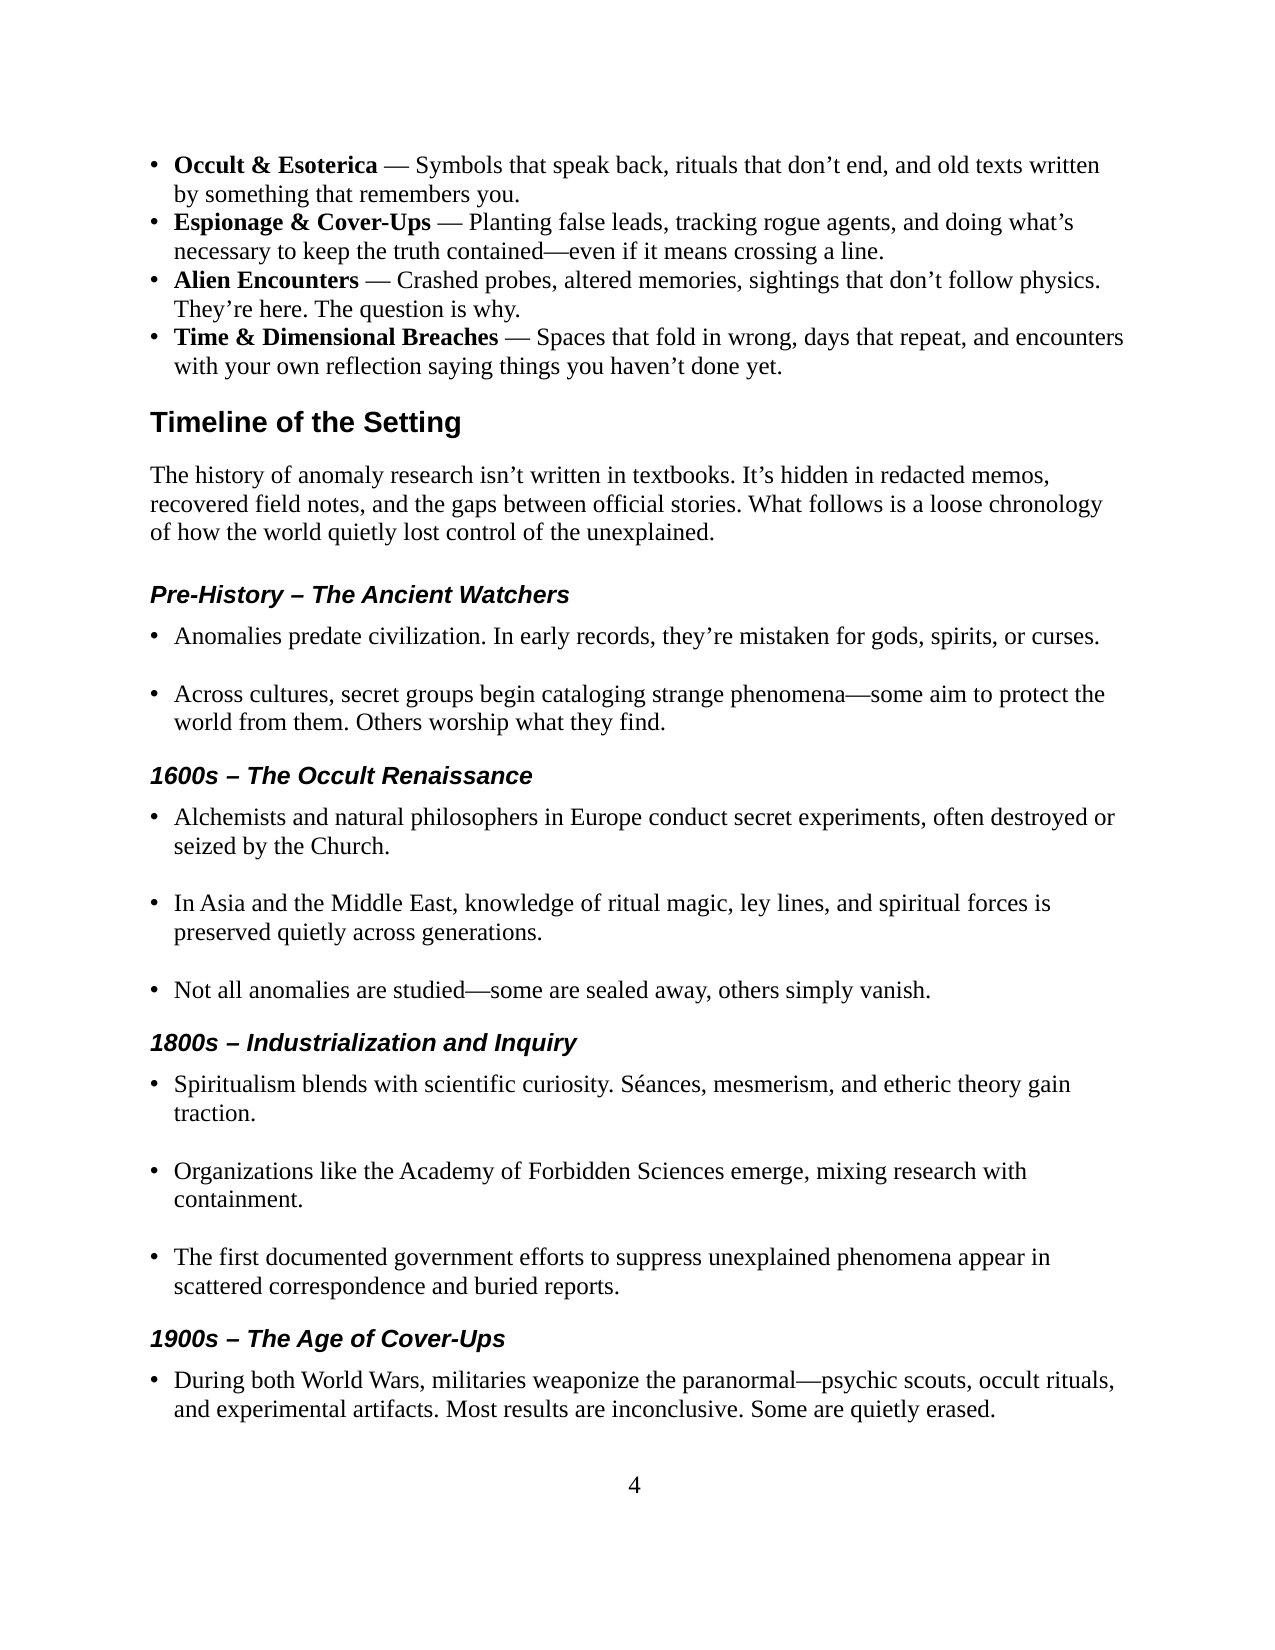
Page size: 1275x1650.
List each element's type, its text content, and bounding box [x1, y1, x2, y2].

list Anomalies predate civilization. In early records, they’re mistaken for gods, spirits, or curses. [150, 621, 1125, 679]
subtitle 1900s – The Age of Cover-Ups [150, 1324, 1125, 1353]
list Espionage & Cover-Ups — Planting false leads, tracking rogue agents, and doing what’s necessary to keep the truth contained—even if it means crossing a line. [150, 207, 1125, 265]
subtitle Pre-History – The Ancient Watchers [150, 580, 1125, 609]
subtitle 1800s – Industrialization and Inquiry [150, 1028, 1125, 1057]
text The history of anomaly research isn’t written in textbooks. It’s hidden in redacted memos, recovered field notes, and the gaps between official stories. What follows is a loose chronology of how the world quietly lost control of the unexplained. [150, 460, 1125, 546]
list Time & Dimensional Breaches — Spaces that fold in wrong, days that repeat, and encounters with your own reflection saying things you haven’t done yet. [150, 322, 1125, 380]
list Alien Encounters — Crashed probes, altered memories, sightings that don’t follow physics. They’re here. The question is why. [150, 265, 1125, 322]
subtitle 1600s – The Occult Renaissance [150, 761, 1125, 790]
list In Asia and the Middle East, knowledge of ritual magic, ley lines, and spiritual forces is preserved quietly across generations. [150, 888, 1125, 975]
list Spiritualism blends with scientific curiosity. Séances, mesmerism, and etheric theory gain traction. [150, 1069, 1125, 1156]
subtitle Timeline of the Setting [150, 405, 1125, 438]
list Not all anomalies are studied—some are sealed away, others simply vanish. [150, 975, 1125, 1003]
list Alchemists and natural philosophers in Europe conduct secret experiments, often destroyed or seized by the Church. [150, 802, 1125, 888]
list The first documented government efforts to suppress unexplained phenomena appear in scattered correspondence and buried reports. [150, 1242, 1125, 1299]
list During both World Wars, militaries weaponize the paranormal—psychic scouts, occult rituals, and experimental artifacts. Most results are inconclusive. Some are quietly erased. [150, 1366, 1125, 1423]
list Organizations like the Academy of Forbidden Sciences emerge, mixing research with containment. [150, 1156, 1125, 1242]
list Across cultures, secret groups begin cataloging strange phenomena—some aim to protect the world from them. Others worship what they find. [150, 679, 1125, 736]
list Occult & Esoterica — Symbols that speak back, rituals that don’t end, and old texts written by something that remembers you. [150, 150, 1125, 207]
